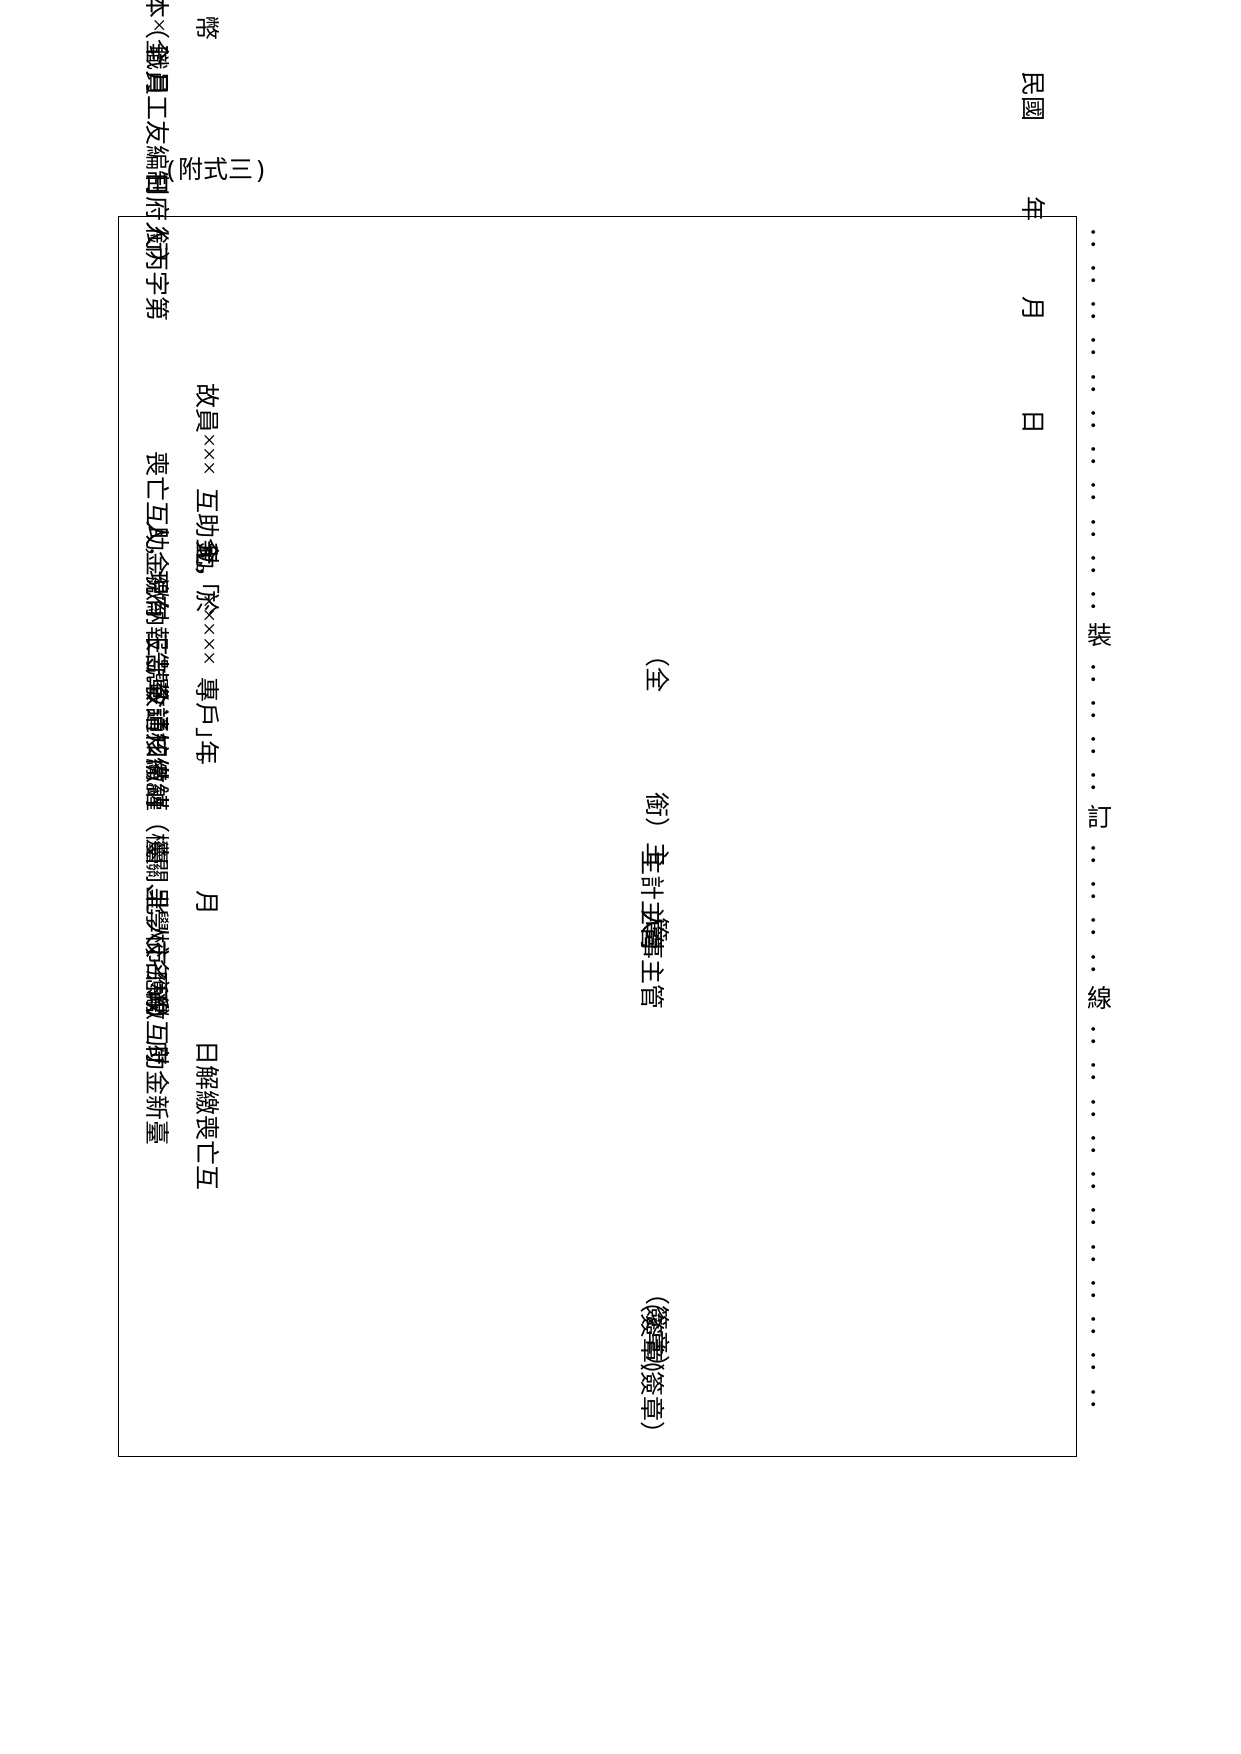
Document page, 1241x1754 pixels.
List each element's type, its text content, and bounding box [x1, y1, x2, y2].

text (附式三) [118, 150, 1122, 186]
table_header 民國 年 月 日 （全 銜） 喪亡互助金繳納報告單 一、奉 年 月 日府人丙字第 號令通知繳納（機關、學校名稱） 故員××× 互助金。 二、本× 職員工友編制 人，現有 人，應繳互助金新臺 幣 元，於 年 月 日解繳喪亡互 助「××××× 專戶」。 三、敬請核備。 謹 呈 臺 北 市 政 府 （全 銜）主 管 （簽章） 主計主管 （簽章） 人事主管 （簽章） [119, 217, 1076, 1456]
table_header ： ： ： ： ： ： ： ： ： ： ： 裝 ： ： ： ： 訂 ： ： ： ： 線 ： ： ： ： ： ： ： ： ： ： ： [1077, 216, 1145, 1456]
